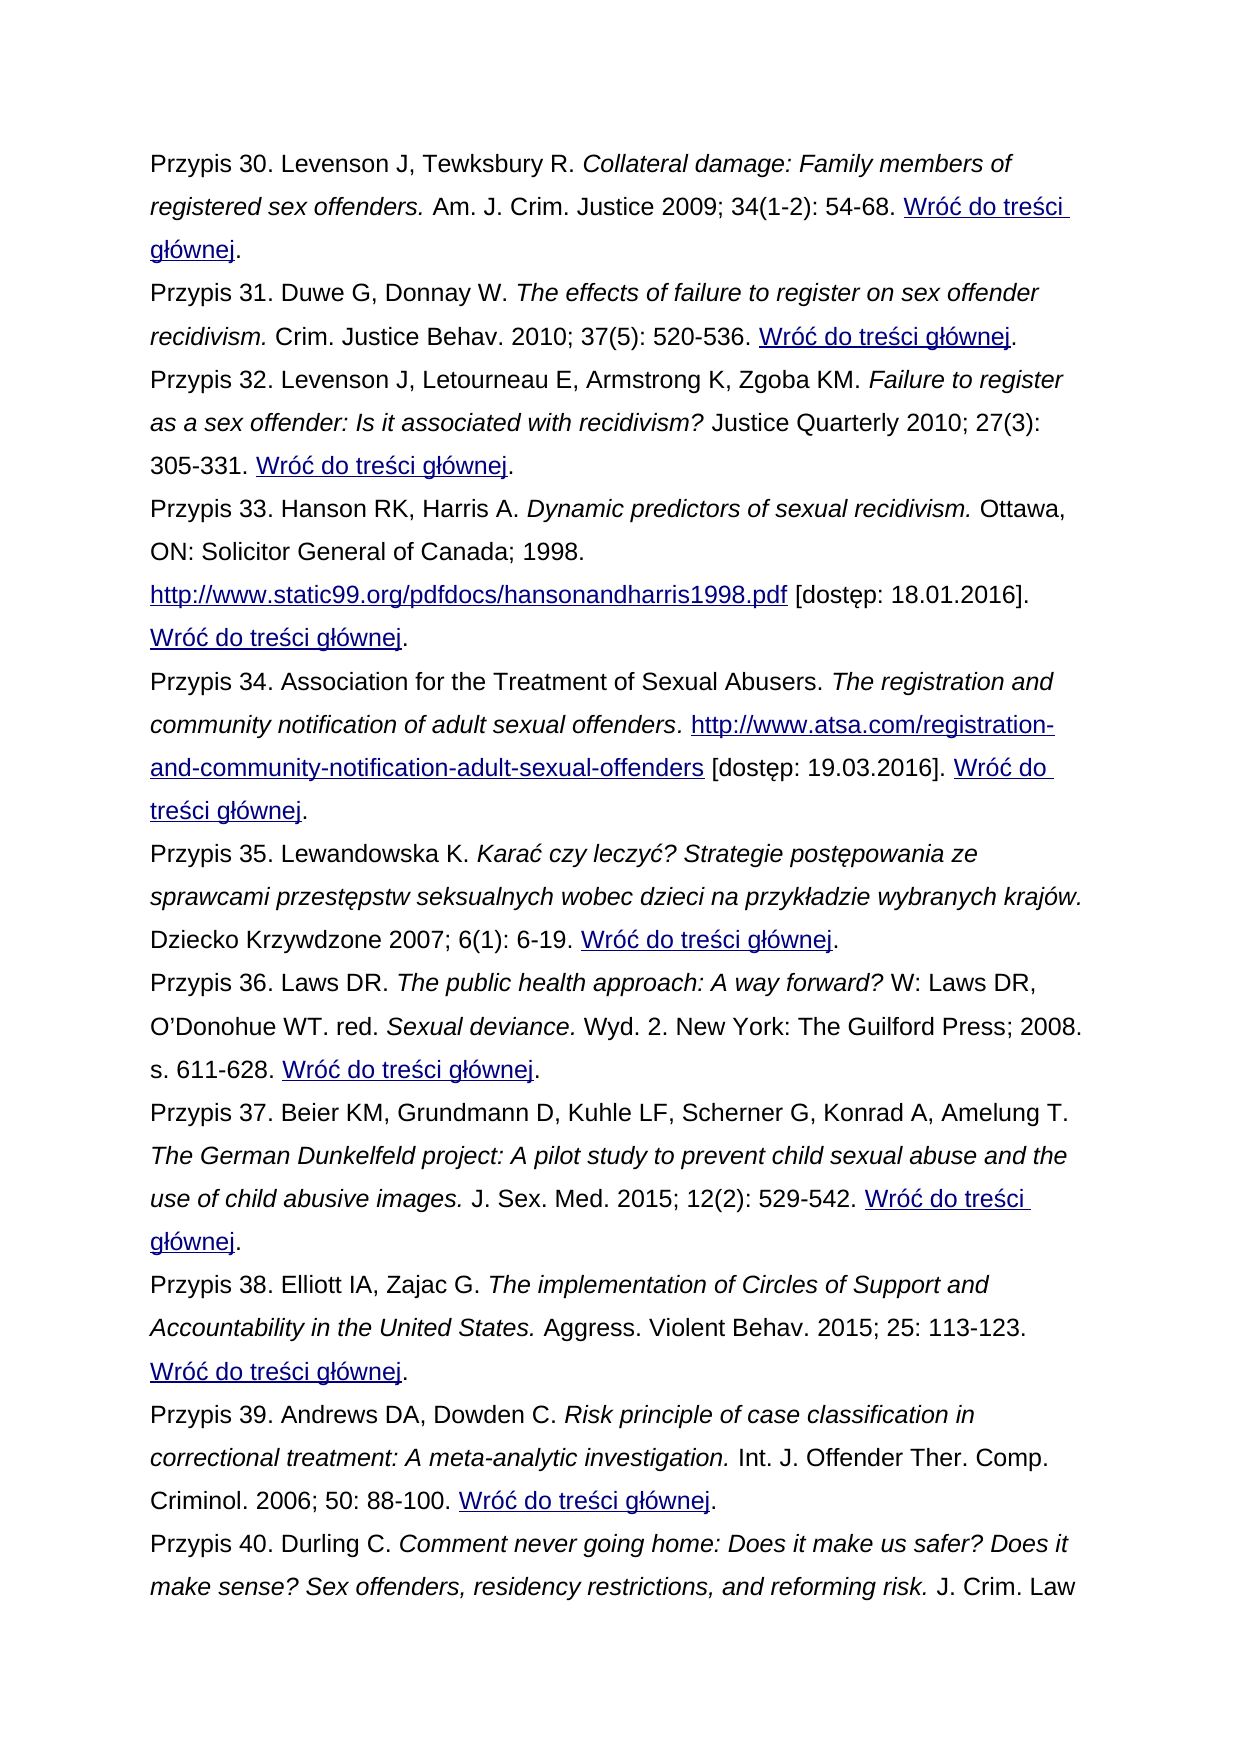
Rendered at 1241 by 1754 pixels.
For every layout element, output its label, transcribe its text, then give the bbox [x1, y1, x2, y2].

text Przypis 31. Duwe G, Donnay W. The effects of failure to register on sex offender recidivism. Crim. Justice Behav. 2010; 37(5): 520-536. Wróć do treści głównej. [150, 278, 1091, 350]
text Przypis 33. Hanson RK, Harris A. Dynamic predictors of sexual recidivism. Ottawa, ON: Solicitor General of Canada; 1998. http://www.static99.org/pdfdocs/hansonandharris1998.pdf [dostęp: 18.01.2016]. Wróć do treści głównej. [150, 494, 1091, 652]
text Przypis 39. Andrews DA, Dowden C. Risk principle of case classification in correctional treatment: A meta-analytic investigation. Int. J. Offender Ther. Comp. Criminol. 2006; 50: 88-100. Wróć do treści głównej. [150, 1399, 1091, 1514]
text Przypis 30. Levenson J, Tewksbury R. Collateral damage: Family members of registered sex offenders. Am. J. Crim. Justice 2009; 34(1-2): 54-68. Wróć do treści głównej. [150, 149, 1091, 264]
text Przypis 37. Beier KM, Grundmann D, Kuhle LF, Scherner G, Konrad A, Amelung T. The German Dunkelfeld project: A pilot study to prevent child sexual abuse and the use of child abusive images. J. Sex. Med. 2015; 12(2): 529-542. Wróć do treści głównej. [150, 1098, 1091, 1256]
text Przypis 32. Levenson J, Letourneau E, Armstrong K, Zgoba KM. Failure to register as a sex offender: Is it associated with recidivism? Justice Quarterly 2010; 27(3): 305-331. Wróć do treści głównej. [150, 364, 1091, 479]
text Przypis 36. Laws DR. The public health approach: A way forward? W: Laws DR, O’Donohue WT. red. Sexual deviance. Wyd. 2. New York: The Guilford Press; 2008. s. 611-628. Wróć do treści głównej. [150, 968, 1091, 1083]
text Przypis 35. Lewandowska K. Karać czy leczyć? Strategie postępowania ze sprawcami przestępstw seksualnych wobec dzieci na przykładzie wybranych krajów. Dziecko Krzywdzone 2007; 6(1): 6-19. Wróć do treści głównej. [150, 839, 1091, 954]
text Przypis 38. Elliott IA, Zajac G. The implementation of Circles of Support and Accountability in the United States. Aggress. Violent Behav. 2015; 25: 113-123. Wróć do treści głównej. [150, 1270, 1091, 1385]
text Przypis 40. Durling C. Comment never going home: Does it make us safer? Does it make sense? Sex offenders, residency restrictions, and reforming risk. J. Crim. Law [150, 1529, 1091, 1601]
text Przypis 34. Association for the Treatment of Sexual Abusers. The registration and community notification of adult sexual offenders. http://www.atsa.com/registration-and-community-notification-adult-sexual-offenders [dostęp: 19.03.2016]. Wróć do treści głównej. [150, 666, 1091, 824]
